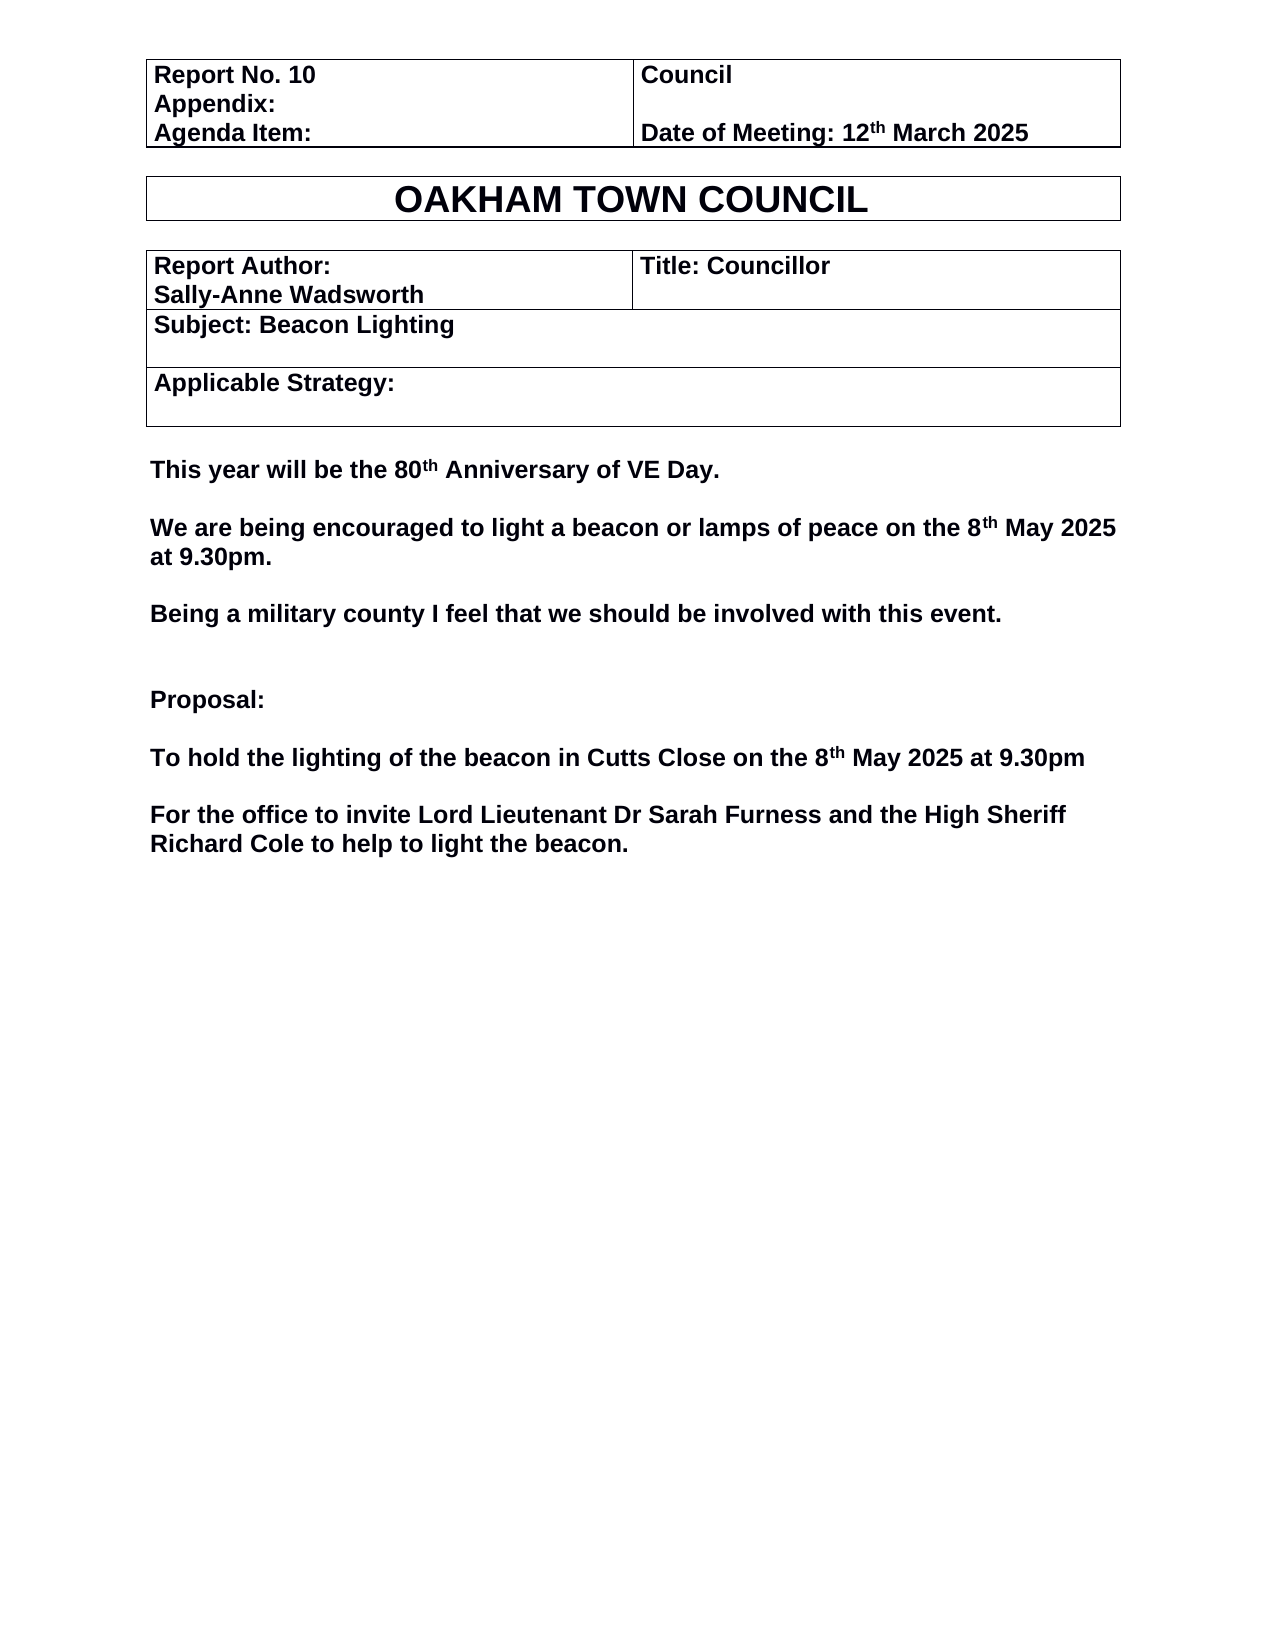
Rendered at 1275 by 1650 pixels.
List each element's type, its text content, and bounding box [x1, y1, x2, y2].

table_cell Subject: Beacon Lighting [147, 310, 1120, 367]
table_header Report Author: Sally-Anne Wadsworth [147, 251, 632, 309]
table_header OAKHAM TOWN COUNCIL [147, 177, 1120, 220]
text Proposal: [150, 686, 1125, 714]
table_header Report No. 10 Appendix: Agenda Item: [147, 60, 633, 146]
table_cell Applicable Strategy: [147, 368, 1120, 426]
table_header Council Date of Meeting: 12th March 2025 [634, 60, 1120, 146]
text For the office to invite Lord Lieutenant Dr Sarah Furness and the High Sheriff Richard Cole to help to light the beacon. [150, 801, 1125, 858]
text To hold the lighting of the beacon in Cutts Close on the 8th May 2025 at 9.30pm [150, 743, 1125, 772]
text We are being encouraged to light a beacon or lamps of peace on the 8th May 2025 at 9.30pm. [150, 513, 1125, 571]
table_header Title: Councillor [633, 251, 1120, 309]
text Being a military county I feel that we should be involved with this event. [150, 599, 1125, 628]
text This year will be the 80th Anniversary of VE Day. [150, 456, 1125, 484]
